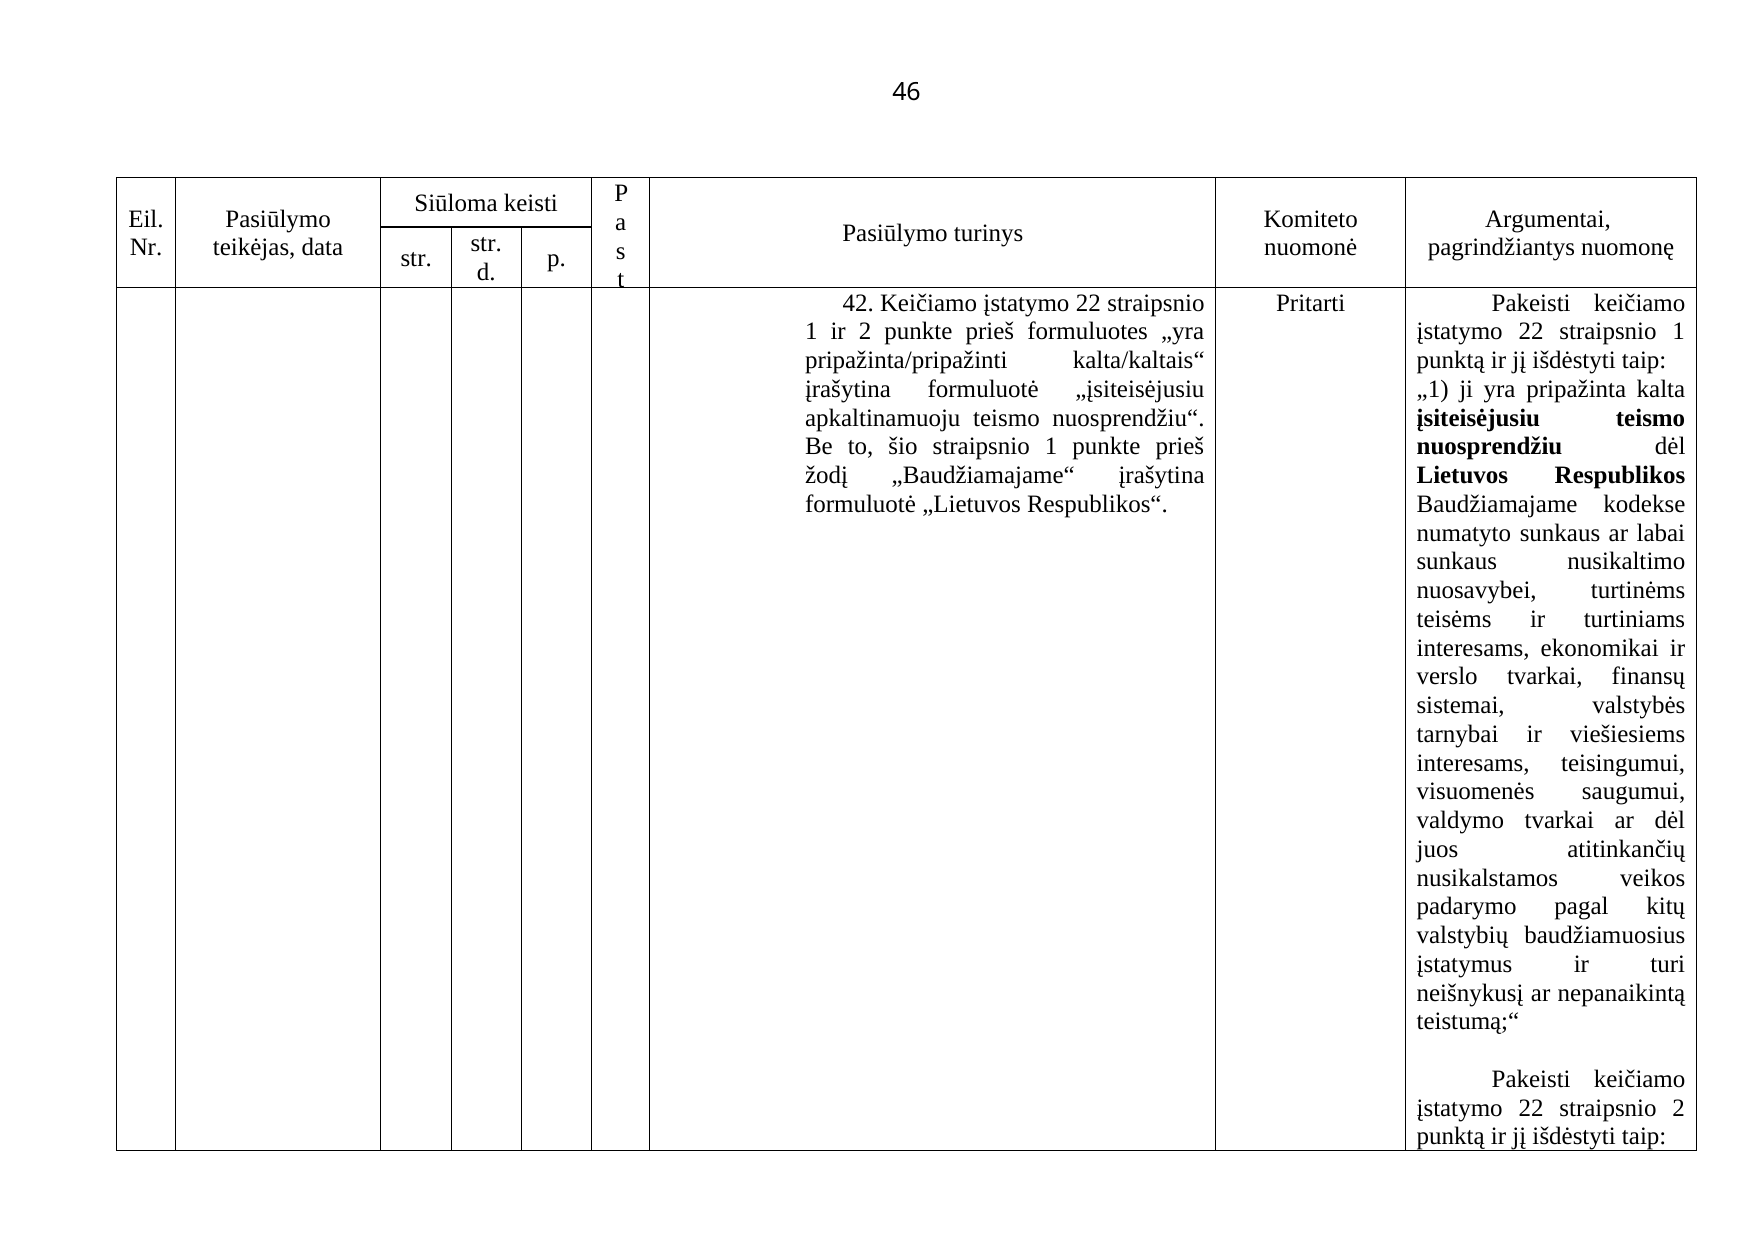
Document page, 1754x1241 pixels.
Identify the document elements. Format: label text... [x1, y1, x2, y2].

table_cell Keičiamo įstatymo 22 straipsnio 1 ir 2 punkte prieš formuluotes „yra pripažinta/pripažinti kalta/kaltais“ įrašytina formuluotė „įsiteisėjusiu apkaltinamuoju teismo nuosprendžiu“. Be to, šio straipsnio 1 punkte prieš žodį „Baudžiamajame“ įrašytina formuluotė „Lietuvos Respublikos“. [650, 288, 1215, 1150]
table_cell [381, 288, 451, 1150]
table_header Komiteto nuomonė [1216, 178, 1405, 287]
table_cell [452, 288, 521, 1150]
table_header Pasiūlymo turinys [650, 178, 1215, 287]
table_header Pastabos [592, 178, 649, 287]
table_cell p. [522, 228, 591, 287]
table_cell [522, 288, 591, 1150]
table_cell [176, 288, 380, 1150]
table_header Argumentai, pagrindžiantys nuomonę [1406, 178, 1696, 287]
table_cell str. d. [452, 228, 521, 287]
table_header Eil. Nr. [117, 178, 175, 287]
table_header Pasiūlymo teikėjas, data [176, 178, 380, 287]
table_cell str. [381, 228, 451, 287]
table_cell [592, 288, 649, 1150]
table_cell Pritarti [1216, 288, 1405, 1150]
table_cell [117, 288, 175, 1150]
table_header Siūloma keisti [381, 178, 591, 226]
table_cell Pakeisti keičiamo įstatymo 22 straipsnio 1 punktą ir jį išdėstyti taip: „1) ji yra pripažinta kalta įsiteisėjusiu teismo nuosprendžiu dėl Lietuvos Respublikos Baudžiamajame kodekse numatyto sunkaus ar labai sunkaus nusikaltimo nuosavybei, turtinėms teisėms ir turtiniams interesams, ekonomikai ir verslo tvarkai, finansų sistemai, valstybės tarnybai ir viešiesiems interesams, teisingumui, visuomenės saugumui, valdymo tvarkai ar dėl juos atitinkančių nusikalstamos veikos padarymo pagal kitų valstybių baudžiamuosius įstatymus ir turi neišnykusį ar nepanaikintą teistumą;“ Pakeisti keičiamo įstatymo 22 straipsnio 2 punktą ir jį išdėstyti taip: [1406, 288, 1696, 1150]
